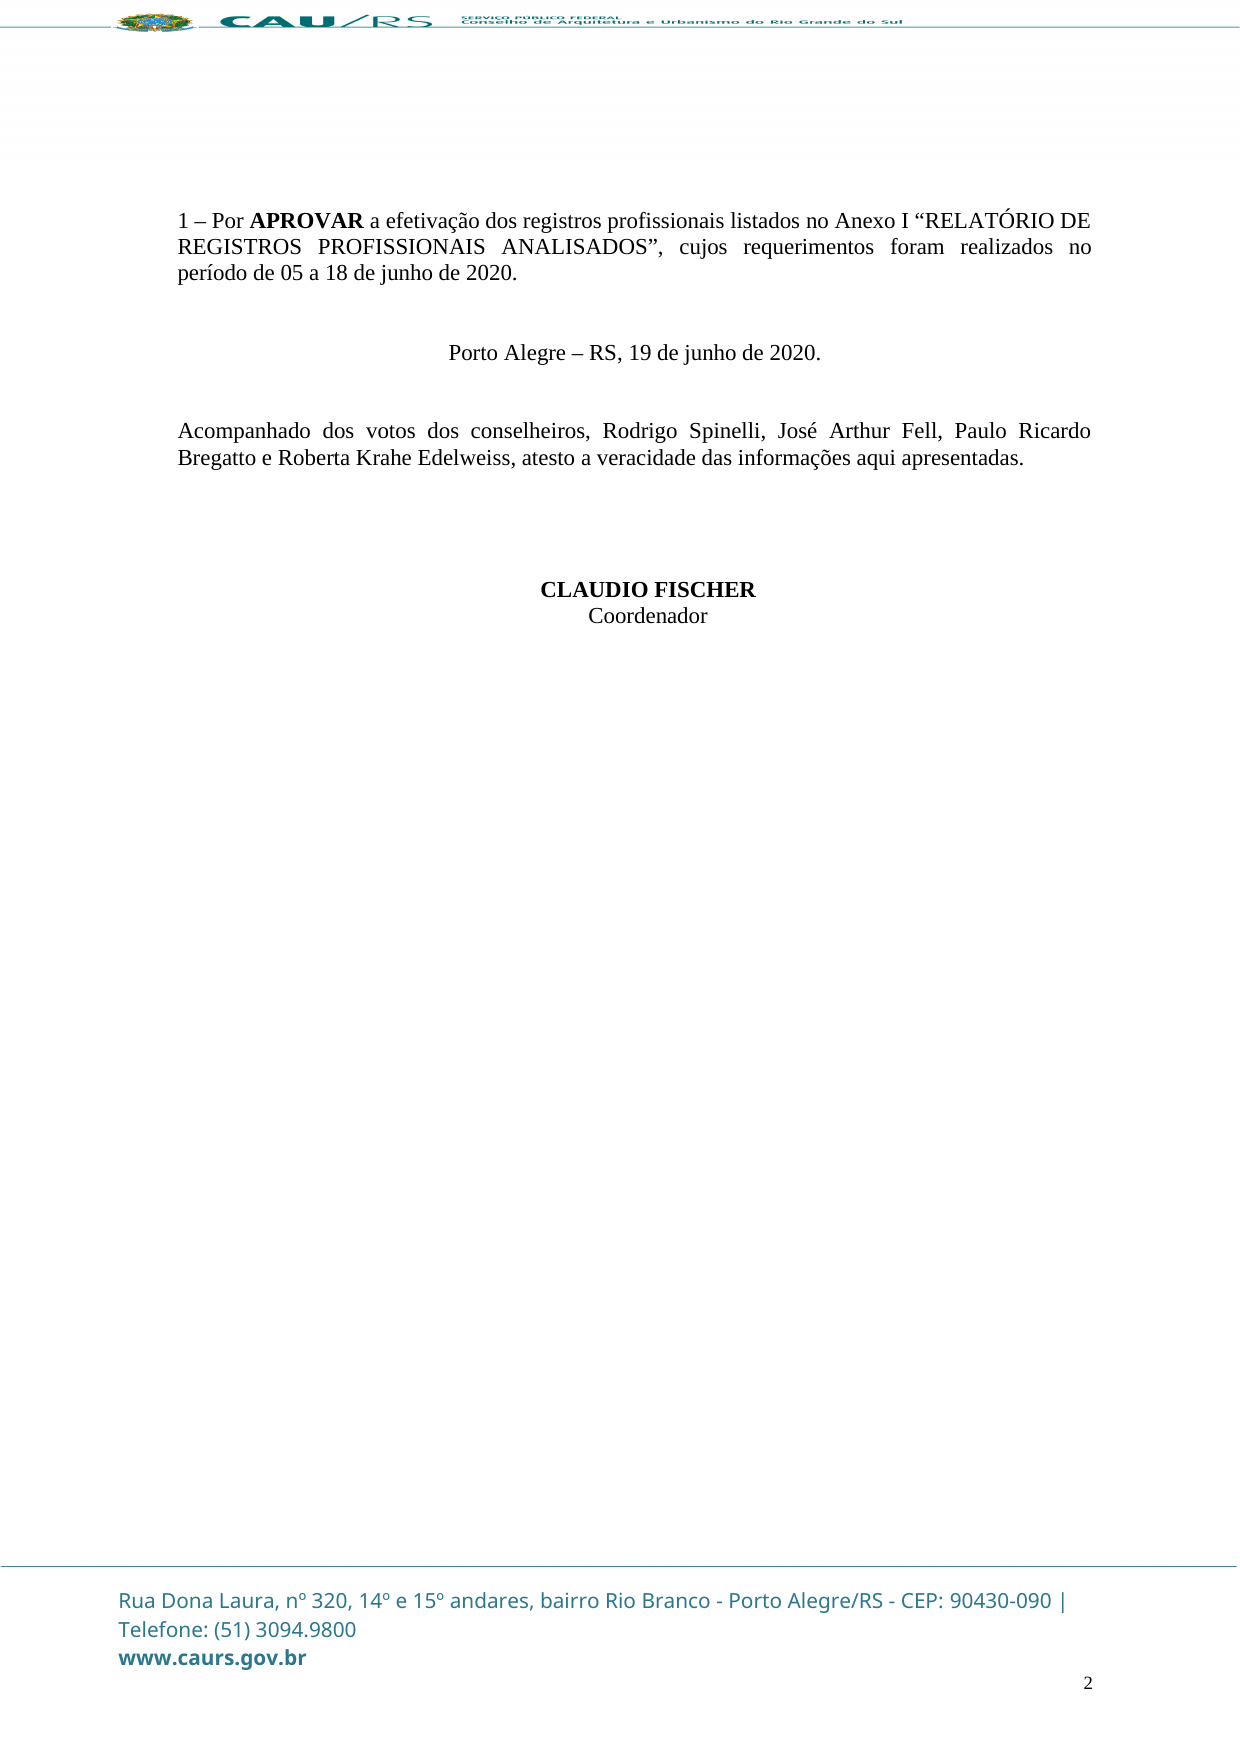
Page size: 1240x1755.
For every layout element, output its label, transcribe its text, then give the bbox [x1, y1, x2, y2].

text 1 – Por APROVAR a efetivação dos registros profissionais listados no Anexo I “RELATÓRIO DE REGISTROS PROFISSIONAIS ANALISADOS”, cujos requerimentos foram realizados no período de 05 a 18 de junho de 2020. [177, 207, 1092, 286]
table_header CLAUDIO FISCHER Coordenador [177, 576, 1119, 628]
text Porto Alegre – RS, 19 de junho de 2020. [177, 338, 1092, 365]
text Acompanhado dos votos dos conselheiros, Rodrigo Spinelli, José Arthur Fell, Paulo Ricardo Bregatto e Roberta Krahe Edelweiss, atesto a veracidade das informações aqui apresentadas. [177, 418, 1092, 470]
